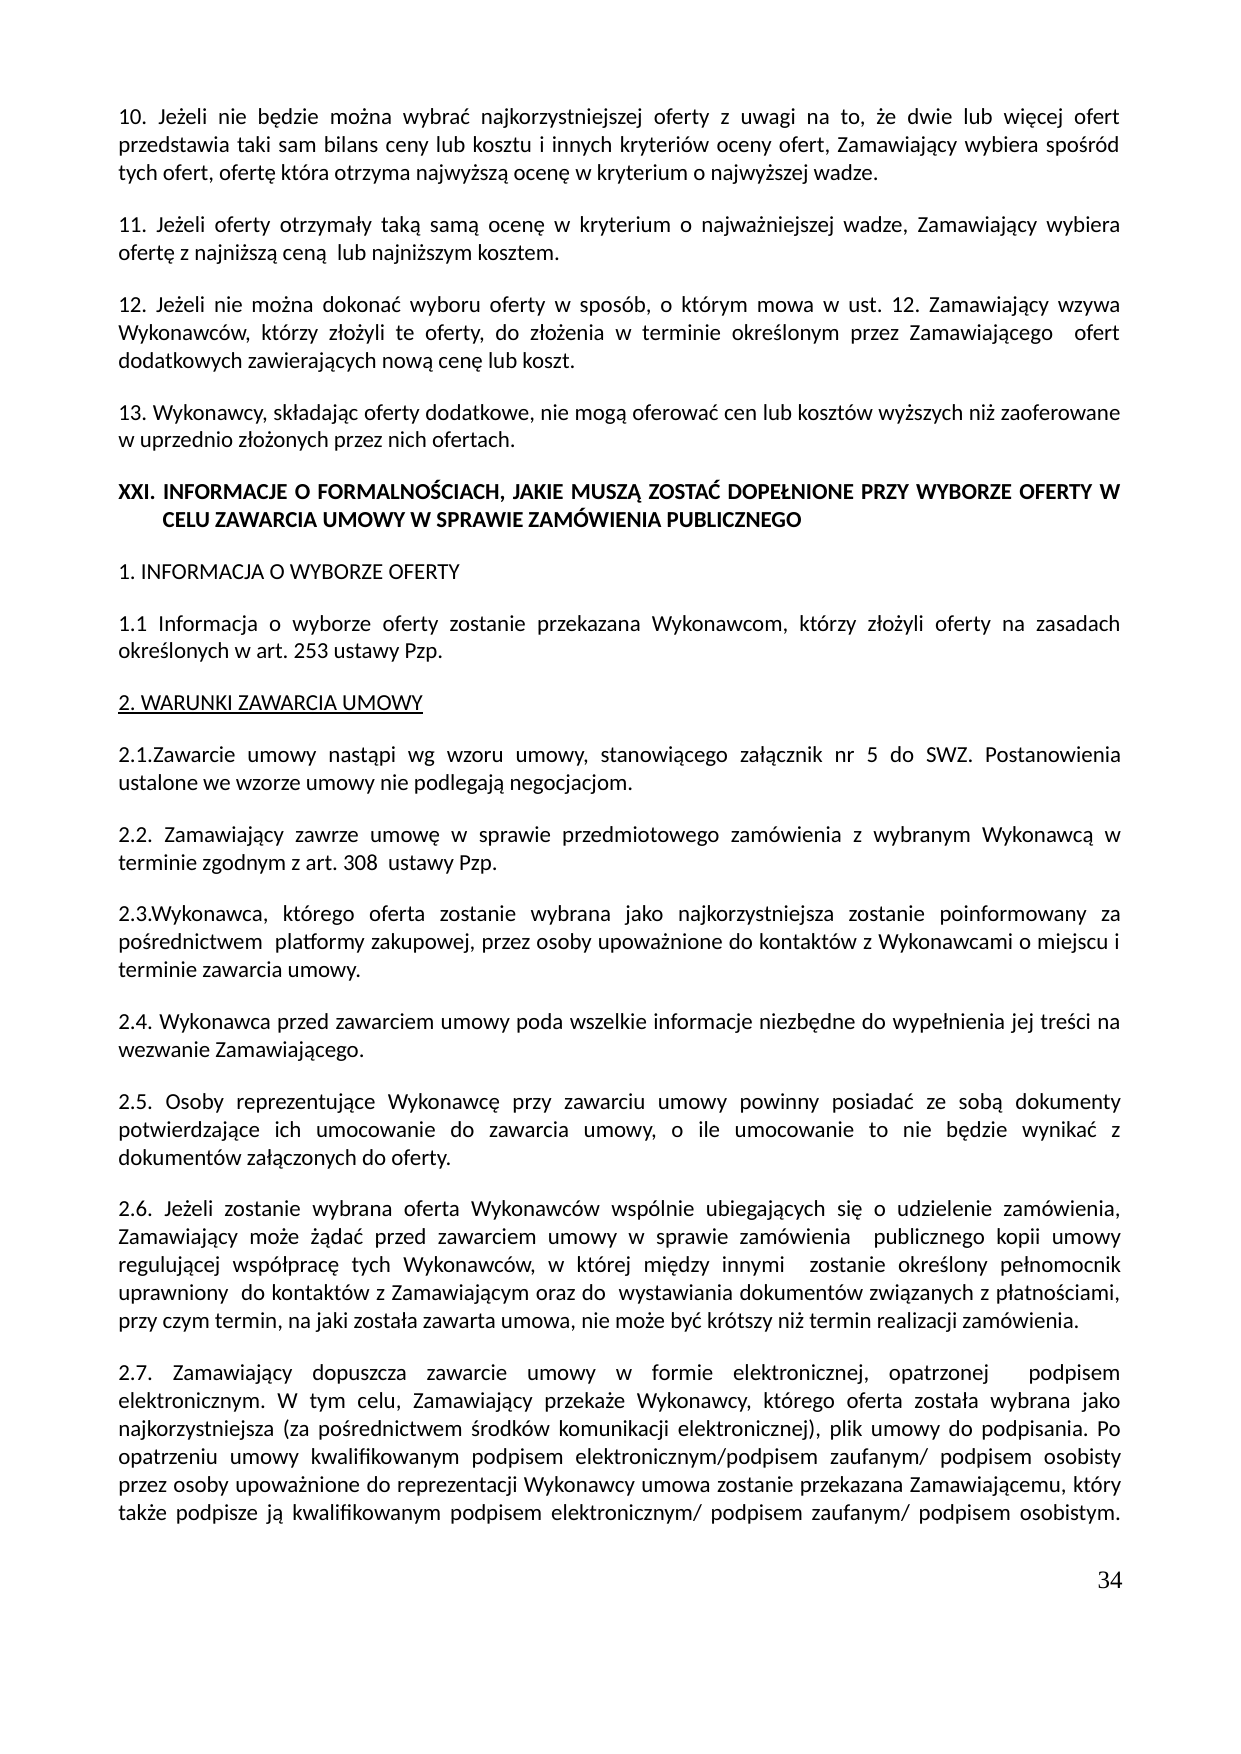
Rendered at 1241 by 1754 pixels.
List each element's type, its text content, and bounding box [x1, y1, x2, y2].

text 2.6. Jeżeli zostanie wybrana oferta Wykonawców wspólnie ubiegających się o udzielenie zamówienia, Zamawiający może żądać przed zawarciem umowy w sprawie zamówienia publicznego kopii umowy regulującej współpracę tych Wykonawców, w której między innymi zostanie określony pełnomocnik uprawniony do kontaktów z Zamawiającym oraz do wystawiania dokumentów związanych z płatnościami, przy czym termin, na jaki została zawarta umowa, nie może być krótszy niż termin realizacji zamówienia. [118, 1194, 1122, 1334]
text 2.5. Osoby reprezentujące Wykonawcę przy zawarciu umowy powinny posiadać ze sobą dokumenty potwierdzające ich umocowanie do zawarcia umowy, o ile umocowanie to nie będzie wynikać z dokumentów załączonych do oferty. [118, 1087, 1122, 1171]
text XXI. INFORMACJE O FORMALNOŚCIACH, JAKIE MUSZĄ ZOSTAĆ DOPEŁNIONE PRZY WYBORZE OFERTY W CELU ZAWARCIA UMOWY W SPRAWIE ZAMÓWIENIA PUBLICZNEGO [118, 477, 1122, 533]
text 11. Jeżeli oferty otrzymały taką samą ocenę w kryterium o najważniejszej wadze, Zamawiający wybiera ofertę z najniższą ceną lub najniższym kosztem. [118, 210, 1122, 266]
text 10. Jeżeli nie będzie można wybrać najkorzystniejszej oferty z uwagi na to, że dwie lub więcej ofert przedstawia taki sam bilans ceny lub kosztu i innych kryteriów oceny ofert, Zamawiający wybiera spośród tych ofert, ofertę która otrzyma najwyższą ocenę w kryterium o najwyższej wadze. [118, 102, 1122, 187]
text 2.3.Wykonawca, którego oferta zostanie wybrana jako najkorzystniejsza zostanie poinformowany za pośrednictwem platformy zakupowej, przez osoby upoważnione do kontaktów z Wykonawcami o miejscu i terminie zawarcia umowy. [118, 899, 1122, 983]
text 12. Jeżeli nie można dokonać wyboru oferty w sposób, o którym mowa w ust. 12. Zamawiający wzywa Wykonawców, którzy złożyli te oferty, do złożenia w terminie określonym przez Zamawiającego ofert dodatkowych zawierających nową cenę lub koszt. [118, 290, 1122, 374]
text 1. INFORMACJA O WYBORZE OFERTY [118, 557, 1122, 585]
text 1.1 Informacja o wyborze oferty zostanie przekazana Wykonawcom, którzy złożyli oferty na zasadach określonych w art. 253 ustawy Pzp. [118, 609, 1122, 665]
text 2.1.Zawarcie umowy nastąpi wg wzoru umowy, stanowiącego załącznik nr 5 do SWZ. Postanowienia ustalone we wzorze umowy nie podlegają negocjacjom. [118, 740, 1122, 796]
text 13. Wykonawcy, składając oferty dodatkowe, nie mogą oferować cen lub kosztów wyższych niż zaoferowane w uprzednio złożonych przez nich ofertach. [118, 398, 1122, 454]
text 2.2. Zamawiający zawrze umowę w sprawie przedmiotowego zamówienia z wybranym Wykonawcą w terminie zgodnym z art. 308 ustawy Pzp. [118, 820, 1122, 876]
text 2.4. Wykonawca przed zawarciem umowy poda wszelkie informacje niezbędne do wypełnienia jej treści na wezwanie Zamawiającego. [118, 1007, 1122, 1063]
text 2. WARUNKI ZAWARCIA UMOWY [118, 688, 1122, 716]
text 2.7. Zamawiający dopuszcza zawarcie umowy w formie elektronicznej, opatrzonej podpisem elektronicznym. W tym celu, Zamawiający przekaże Wykonawcy, którego oferta została wybrana jako najkorzystniejsza (za pośrednictwem środków komunikacji elektronicznej), plik umowy do podpisania. Po opatrzeniu umowy kwalifikowanym podpisem elektronicznym/podpisem zaufanym/ podpisem osobisty przez osoby upoważnione do reprezentacji Wykonawcy umowa zostanie przekazana Zamawiającemu, który także podpisze ją kwalifikowanym podpisem elektronicznym/ podpisem zaufanym/ podpisem osobistym. [118, 1358, 1122, 1526]
